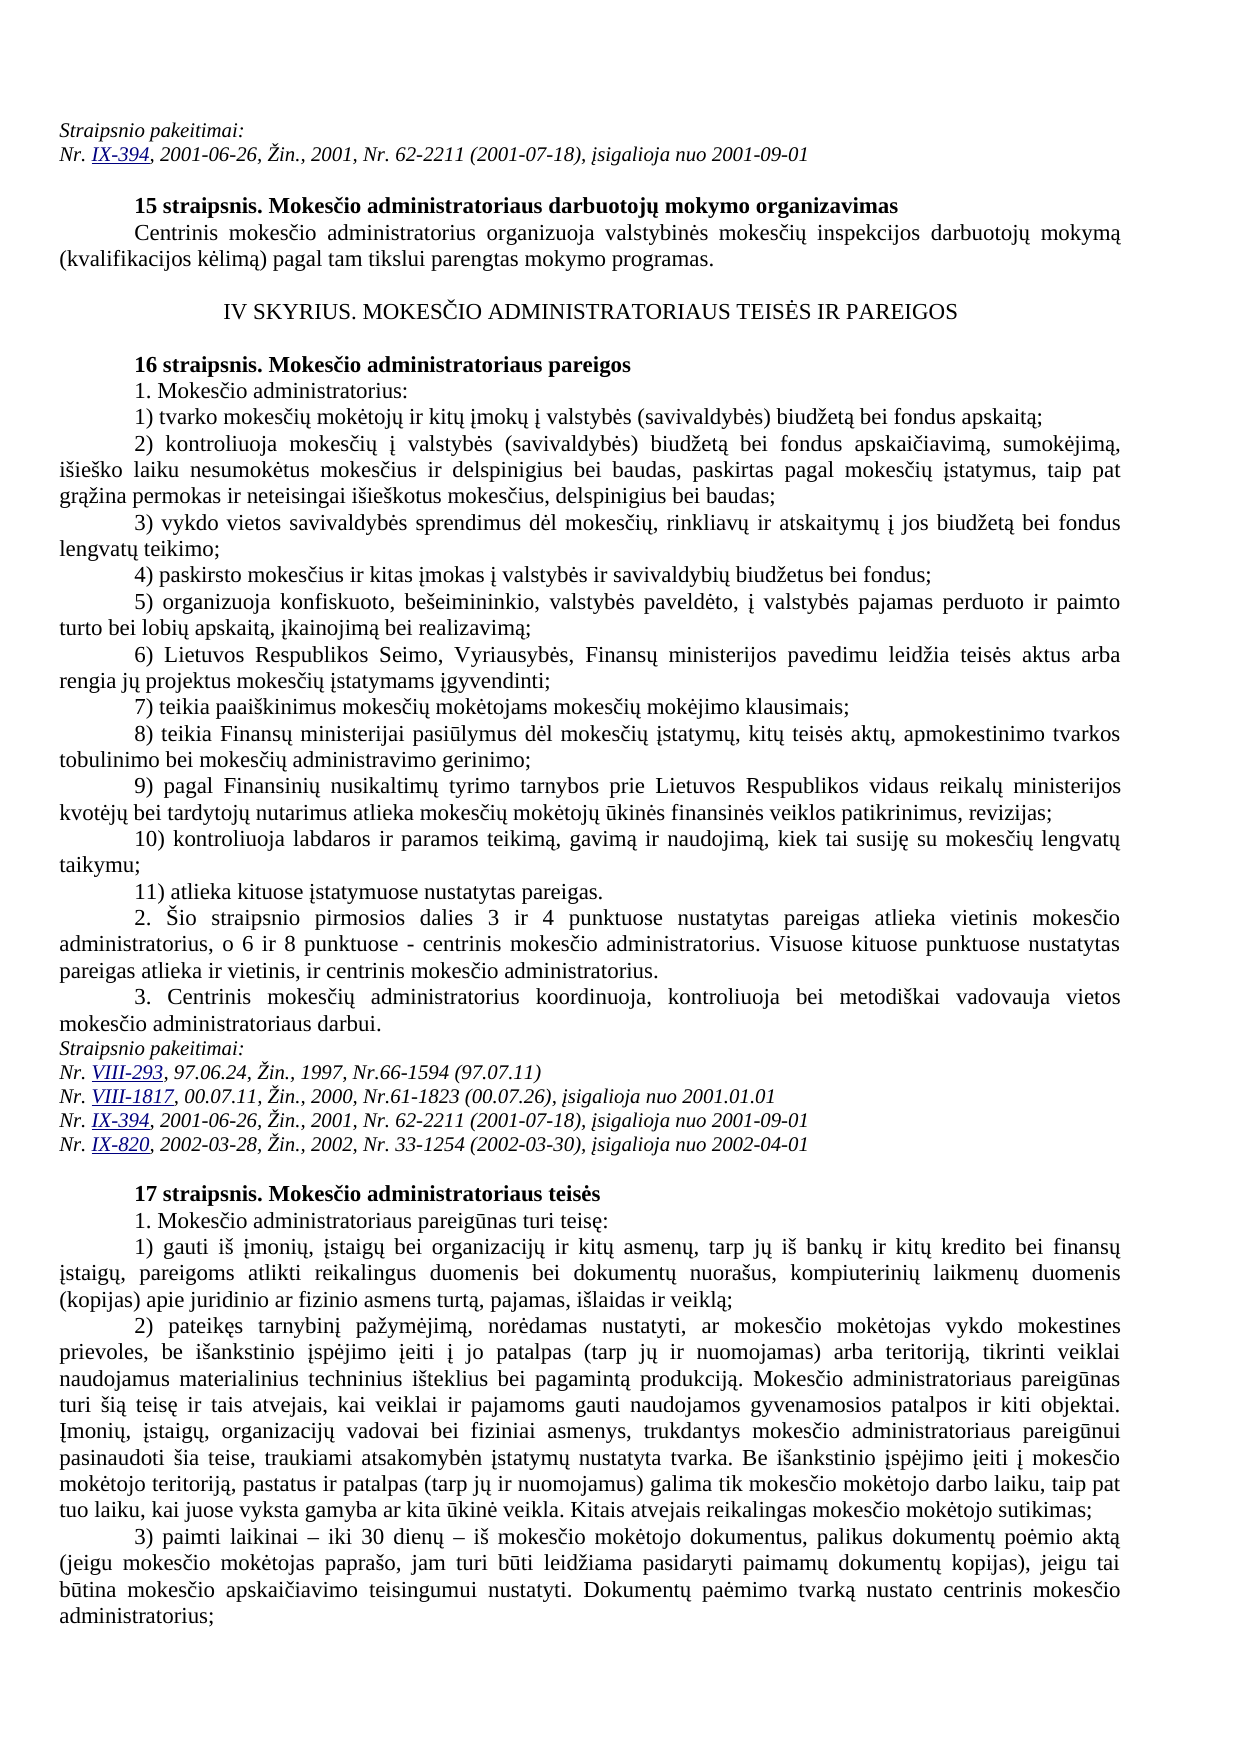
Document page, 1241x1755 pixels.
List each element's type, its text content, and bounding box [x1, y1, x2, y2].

text IV SKYRIUS. MOKESČIO ADMINISTRATORIAUS TEISĖS IR PAREIGOS [59, 298, 1122, 324]
text 9) pagal Finansinių nusikaltimų tyrimo tarnybos prie Lietuvos Respublikos vidaus reikalų ministerijos kvotėjų bei tardytojų nutarimus atlieka mokesčių mokėtojų ūkinės finansinės veiklos patikrinimus, revizijas; [59, 772, 1122, 825]
text Centrinis mokesčio administratorius organizuoja valstybinės mokesčių inspekcijos darbuotojų mokymą (kvalifikacijos kėlimą) pagal tam tikslui parengtas mokymo programas. [59, 219, 1122, 272]
text Nr. VIII-1817, 00.07.11, Žin., 2000, Nr.61-1823 (00.07.26), įsigalioja nuo 2001.01.01 [59, 1084, 1122, 1108]
text 3) vykdo vietos savivaldybės sprendimus dėl mokesčių, rinkliavų ir atskaitymų į jos biudžetą bei fondus lengvatų teikimo; [59, 509, 1122, 562]
text 2) pateikęs tarnybinį pažymėjimą, norėdamas nustatyti, ar mokesčio mokėtojas vykdo mokestines prievoles, be išankstinio įspėjimo įeiti į jo patalpas (tarp jų ir nuomojamas) arba teritoriją, tikrinti veiklai naudojamus materialinius techninius išteklius bei pagamintą produkciją. Mokesčio administratoriaus pareigūnas turi šią teisę ir tais atvejais, kai veiklai ir pajamoms gauti naudojamos gyvenamosios patalpos ir kiti objektai. Įmonių, įstaigų, organizacijų vadovai bei fiziniai asmenys, trukdantys mokesčio administratoriaus pareigūnui pasinaudoti šia teise, traukiami atsakomybėn įstatymų nustatyta tvarka. Be išankstinio įspėjimo įeiti į mokesčio mokėtojo teritoriją, pastatus ir patalpas (tarp jų ir nuomojamus) galima tik mokesčio mokėtojo darbo laiku, taip pat tuo laiku, kai juose vyksta gamyba ar kita ūkinė veikla. Kitais atvejais reikalingas mokesčio mokėtojo sutikimas; [59, 1312, 1122, 1523]
text 8) teikia Finansų ministerijai pasiūlymus dėl mokesčių įstatymų, kitų teisės aktų, apmokestinimo tvarkos tobulinimo bei mokesčių administravimo gerinimo; [59, 720, 1122, 772]
text 1) gauti iš įmonių, įstaigų bei organizacijų ir kitų asmenų, tarp jų iš bankų ir kitų kredito bei finansų įstaigų, pareigoms atlikti reikalingus duomenis bei dokumentų nuorašus, kompiuterinių laikmenų duomenis (kopijas) apie juridinio ar fizinio asmens turtą, pajamas, išlaidas ir veiklą; [59, 1233, 1122, 1312]
text 5) organizuoja konfiskuoto, bešeimininkio, valstybės paveldėto, į valstybės pajamas perduoto ir paimto turto bei lobių apskaitą, įkainojimą bei realizavimą; [59, 588, 1122, 641]
text Nr. IX-394, 2001-06-26, Žin., 2001, Nr. 62-2211 (2001-07-18), įsigalioja nuo 2001-09-01 [59, 142, 1122, 166]
text 11) atlieka kituose įstatymuose nustatytas pareigas. [59, 878, 1122, 904]
text 6) Lietuvos Respublikos Seimo, Vyriausybės, Finansų ministerijos pavedimu leidžia teisės aktus arba rengia jų projektus mokesčių įstatymams įgyvendinti; [59, 641, 1122, 693]
text 10) kontroliuoja labdaros ir paramos teikimą, gavimą ir naudojimą, kiek tai susiję su mokesčių lengvatų taikymu; [59, 825, 1122, 878]
text 4) paskirsto mokesčius ir kitas įmokas į valstybės ir savivaldybių biudžetus bei fondus; [59, 562, 1122, 588]
text 1. Mokesčio administratorius: [59, 377, 1122, 403]
text 3. Centrinis mokesčių administratorius koordinuoja, kontroliuoja bei metodiškai vadovauja vietos mokesčio administratoriaus darbui. [59, 983, 1122, 1036]
text 15 straipsnis. Mokesčio administratoriaus darbuotojų mokymo organizavimas [59, 193, 1122, 219]
text 16 straipsnis. Mokesčio administratoriaus pareigos [59, 351, 1122, 377]
text 7) teikia paaiškinimus mokesčių mokėtojams mokesčių mokėjimo klausimais; [59, 693, 1122, 720]
text 3) paimti laikinai – iki 30 dienų – iš mokesčio mokėtojo dokumentus, palikus dokumentų poėmio aktą (jeigu mokesčio mokėtojas paprašo, jam turi būti leidžiama pasidaryti paimamų dokumentų kopijas), jeigu tai būtina mokesčio apskaičiavimo teisingumui nustatyti. Dokumentų paėmimo tvarką nustato centrinis mokesčio administratorius; [59, 1523, 1122, 1628]
text 17 straipsnis. Mokesčio administratoriaus teisės [59, 1180, 1122, 1207]
text 2) kontroliuoja mokesčių į valstybės (savivaldybės) biudžetą bei fondus apskaičiavimą, sumokėjimą, išieško laiku nesumokėtus mokesčius ir delspinigius bei baudas, paskirtas pagal mokesčių įstatymus, taip pat grąžina permokas ir neteisingai išieškotus mokesčius, delspinigius bei baudas; [59, 430, 1122, 509]
text 1) tvarko mokesčių mokėtojų ir kitų įmokų į valstybės (savivaldybės) biudžetą bei fondus apskaitą; [59, 403, 1122, 430]
text Nr. VIII-293, 97.06.24, Žin., 1997, Nr.66-1594 (97.07.11) [59, 1060, 1122, 1084]
text Straipsnio pakeitimai: [59, 118, 1122, 142]
text 2. Šio straipsnio pirmosios dalies 3 ir 4 punktuose nustatytas pareigas atlieka vietinis mokesčio administratorius, o 6 ir 8 punktuose - centrinis mokesčio administratorius. Visuose kituose punktuose nustatytas pareigas atlieka ir vietinis, ir centrinis mokesčio administratorius. [59, 904, 1122, 983]
text 1. Mokesčio administratoriaus pareigūnas turi teisę: [59, 1207, 1122, 1233]
text Nr. IX-394, 2001-06-26, Žin., 2001, Nr. 62-2211 (2001-07-18), įsigalioja nuo 2001-09-01 [59, 1108, 1122, 1132]
text Nr. IX-820, 2002-03-28, Žin., 2002, Nr. 33-1254 (2002-03-30), įsigalioja nuo 2002-04-01 [59, 1132, 1122, 1156]
text Straipsnio pakeitimai: [59, 1036, 1122, 1060]
